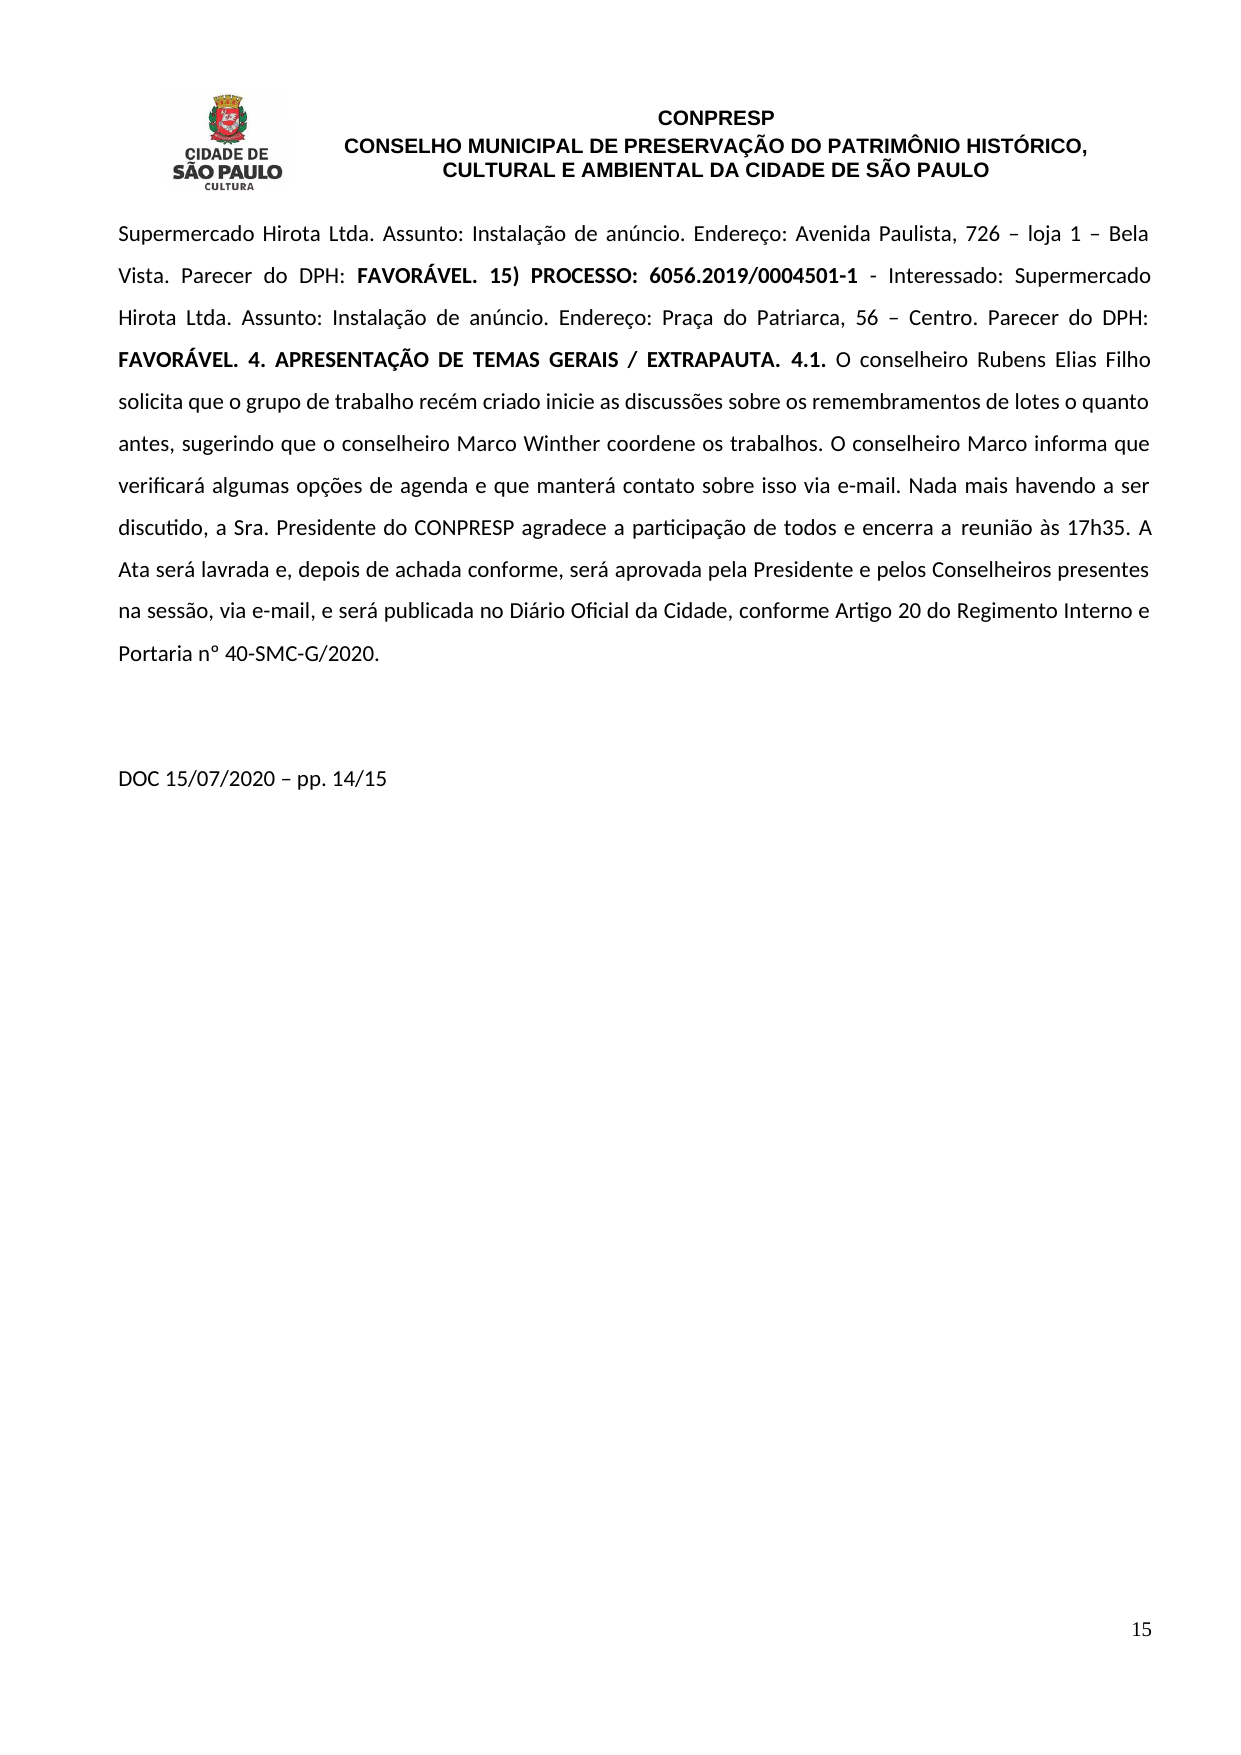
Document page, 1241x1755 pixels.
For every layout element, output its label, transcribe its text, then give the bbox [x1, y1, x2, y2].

text DOC 15/07/2020 – pp. 14/15 [118, 764, 1152, 793]
text Supermercado Hirota Ltda. Assunto: Instalação de anúncio. Endereço: Avenida Paulista, 726 – loja 1 – Bela Vista. Parecer do DPH: FAVORÁVEL. 15) PROCESSO: 6056.2019/0004501-1 - Interessado: Supermercado Hirota Ltda. Assunto: Instalação de anúncio. Endereço: Praça do Patriarca, 56 – Centro. Parecer do DPH: FAVORÁVEL. 4. Apresentação de temas gerais / Extrapauta. 4.1. O conselheiro Rubens Elias Filho solicita que o grupo de trabalho recém criado inicie as discussões sobre os remembramentos de lotes o quanto antes, sugerindo que o conselheiro Marco Winther coordene os trabalhos. O conselheiro Marco informa que verificará algumas opções de agenda e que manterá contato sobre isso via e-mail. Nada mais havendo a ser discutido, a Sra. Presidente do CONPRESP agradece a participação de todos e encerra a reunião às 17h35. A Ata será lavrada e, depois de achada conforme, será aprovada pela Presidente e pelos Conselheiros presentes na sessão, via e-mail, e será publicada no Diário Oficial da Cidade, conforme Artigo 20 do Regimento Interno e Portaria nº 40-SMC-G/2020. [118, 219, 1152, 667]
